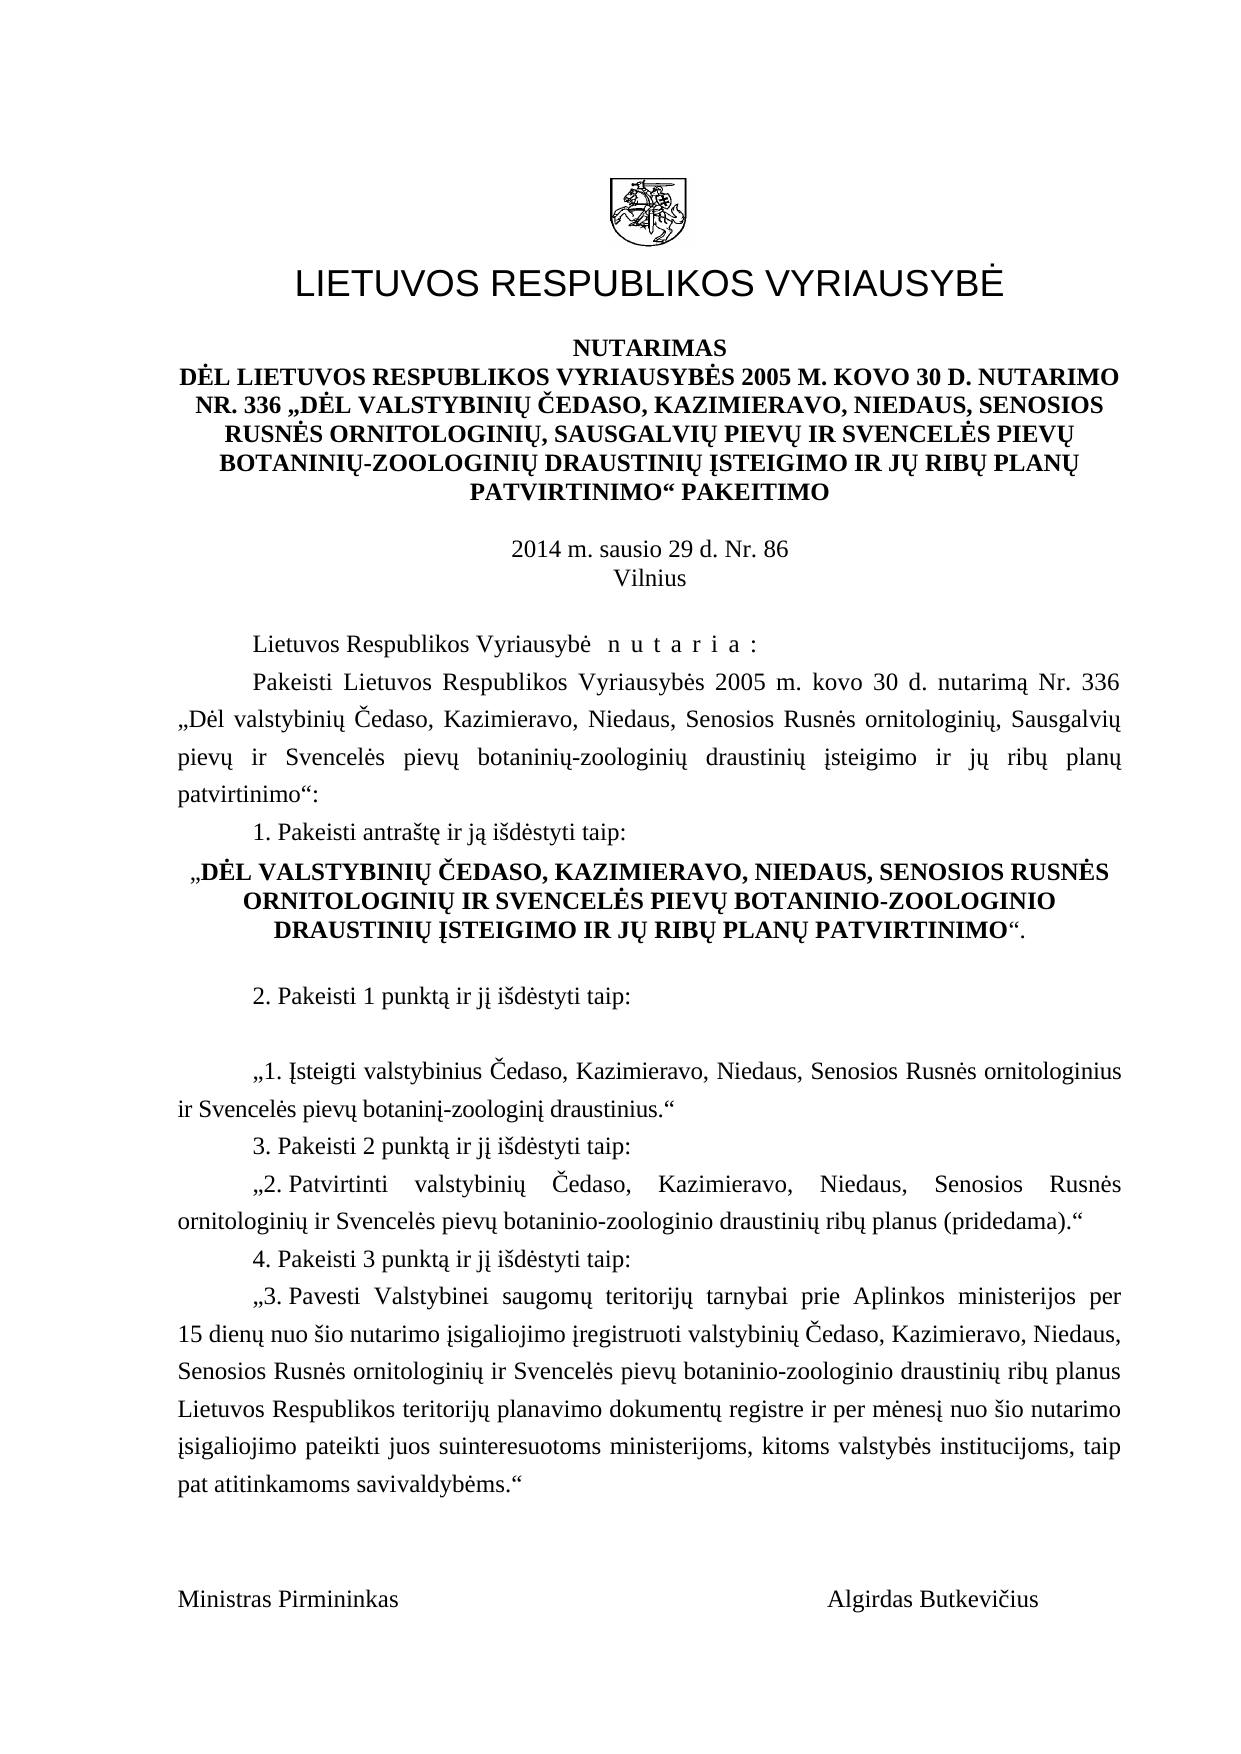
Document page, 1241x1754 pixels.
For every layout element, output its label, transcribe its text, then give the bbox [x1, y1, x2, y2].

text Lietuvos Respublikos Vyriausybė nutaria: [177, 620, 1122, 658]
text „1. Įsteigti valstybinius Čedaso, Kazimieravo, Niedaus, Senosios Rusnės ornitologinius ir Svencelės pievų botaninį-zoologinį draustinius.“ [177, 1047, 1122, 1122]
text Dėl Lietuvos Respublikos Vyriausybės 2005 m. kovo 30 d. nutarimo Nr. 336 „dėl valstybinių Čedaso, Kazimieravo, Niedaus, Senosios rusnės ornitologinių, sausgalvių pievų ir svencelės pievų botaninių-zoologinių draustinių įsteigimo ir jų ribų planų patvirtinimo“ pakeitimo [177, 362, 1122, 505]
text 2. Pakeisti 1 punktą ir jį išdėstyti taip: [177, 972, 1122, 1010]
text nutarimas [177, 333, 1122, 362]
text 4. Pakeisti 3 punktą ir jį išdėstyti taip: [177, 1235, 1122, 1272]
text 3. Pakeisti 2 punktą ir jį išdėstyti taip: [177, 1122, 1122, 1160]
text Ministras Pirmininkas Algirdas Butkevičius [177, 1584, 1122, 1612]
text „3. Pavesti Valstybinei saugomų teritorijų tarnybai prie Aplinkos ministerijos per 15 dienų nuo šio nutarimo įsigaliojimo įregistruoti valstybinių Čedaso, Kazimieravo, Niedaus, Senosios Rusnės ornitologinių ir Svencelės pievų botaninio-zoologinio draustinių ribų planus Lietuvos Respublikos teritorijų planavimo dokumentų registre ir per mėnesį nuo šio nutarimo įsigaliojimo pateikti juos suinteresuotoms ministerijoms, kitoms valstybės institucijoms, taip pat atitinkamoms savivaldybėms.“ [177, 1272, 1122, 1497]
text Pakeisti Lietuvos Respublikos Vyriausybės 2005 m. kovo 30 d. nutarimą Nr. 336 „Dėl valstybinių Čedaso, Kazimieravo, Niedaus, Senosios Rusnės ornitologinių, Sausgalvių pievų ir Svencelės pievų botaninių-zoologinių draustinių įsteigimo ir jų ribų planų patvirtinimo“: [177, 658, 1122, 808]
text „DĖL VALSTYBINIŲ ČEDASO, KAZIMIERAVO, NIEDAUS, SENOSIOS RUSNĖS ORNITOLOGINIŲ IR SVENCELĖS PIEVŲ BOTANINIO-ZOOLOGINIO DRAUSTINIŲ ĮSTEIGIMO IR JŲ RIBŲ PLANŲ PATVIRTINIMO“. [177, 857, 1122, 944]
text 2014 m. sausio 29 d. Nr. 86 Vilnius [177, 534, 1122, 592]
text „2. Patvirtinti valstybinių Čedaso, Kazimieravo, Niedaus, Senosios Rusnės ornitologinių ir Svencelės pievų botaninio-zoologinio draustinių ribų planus (pridedama).“ [177, 1160, 1122, 1235]
text 1. Pakeisti antraštę ir ją išdėstyti taip: [177, 808, 1122, 845]
text Lietuvos Respublikos Vyriausybė [177, 261, 1122, 304]
